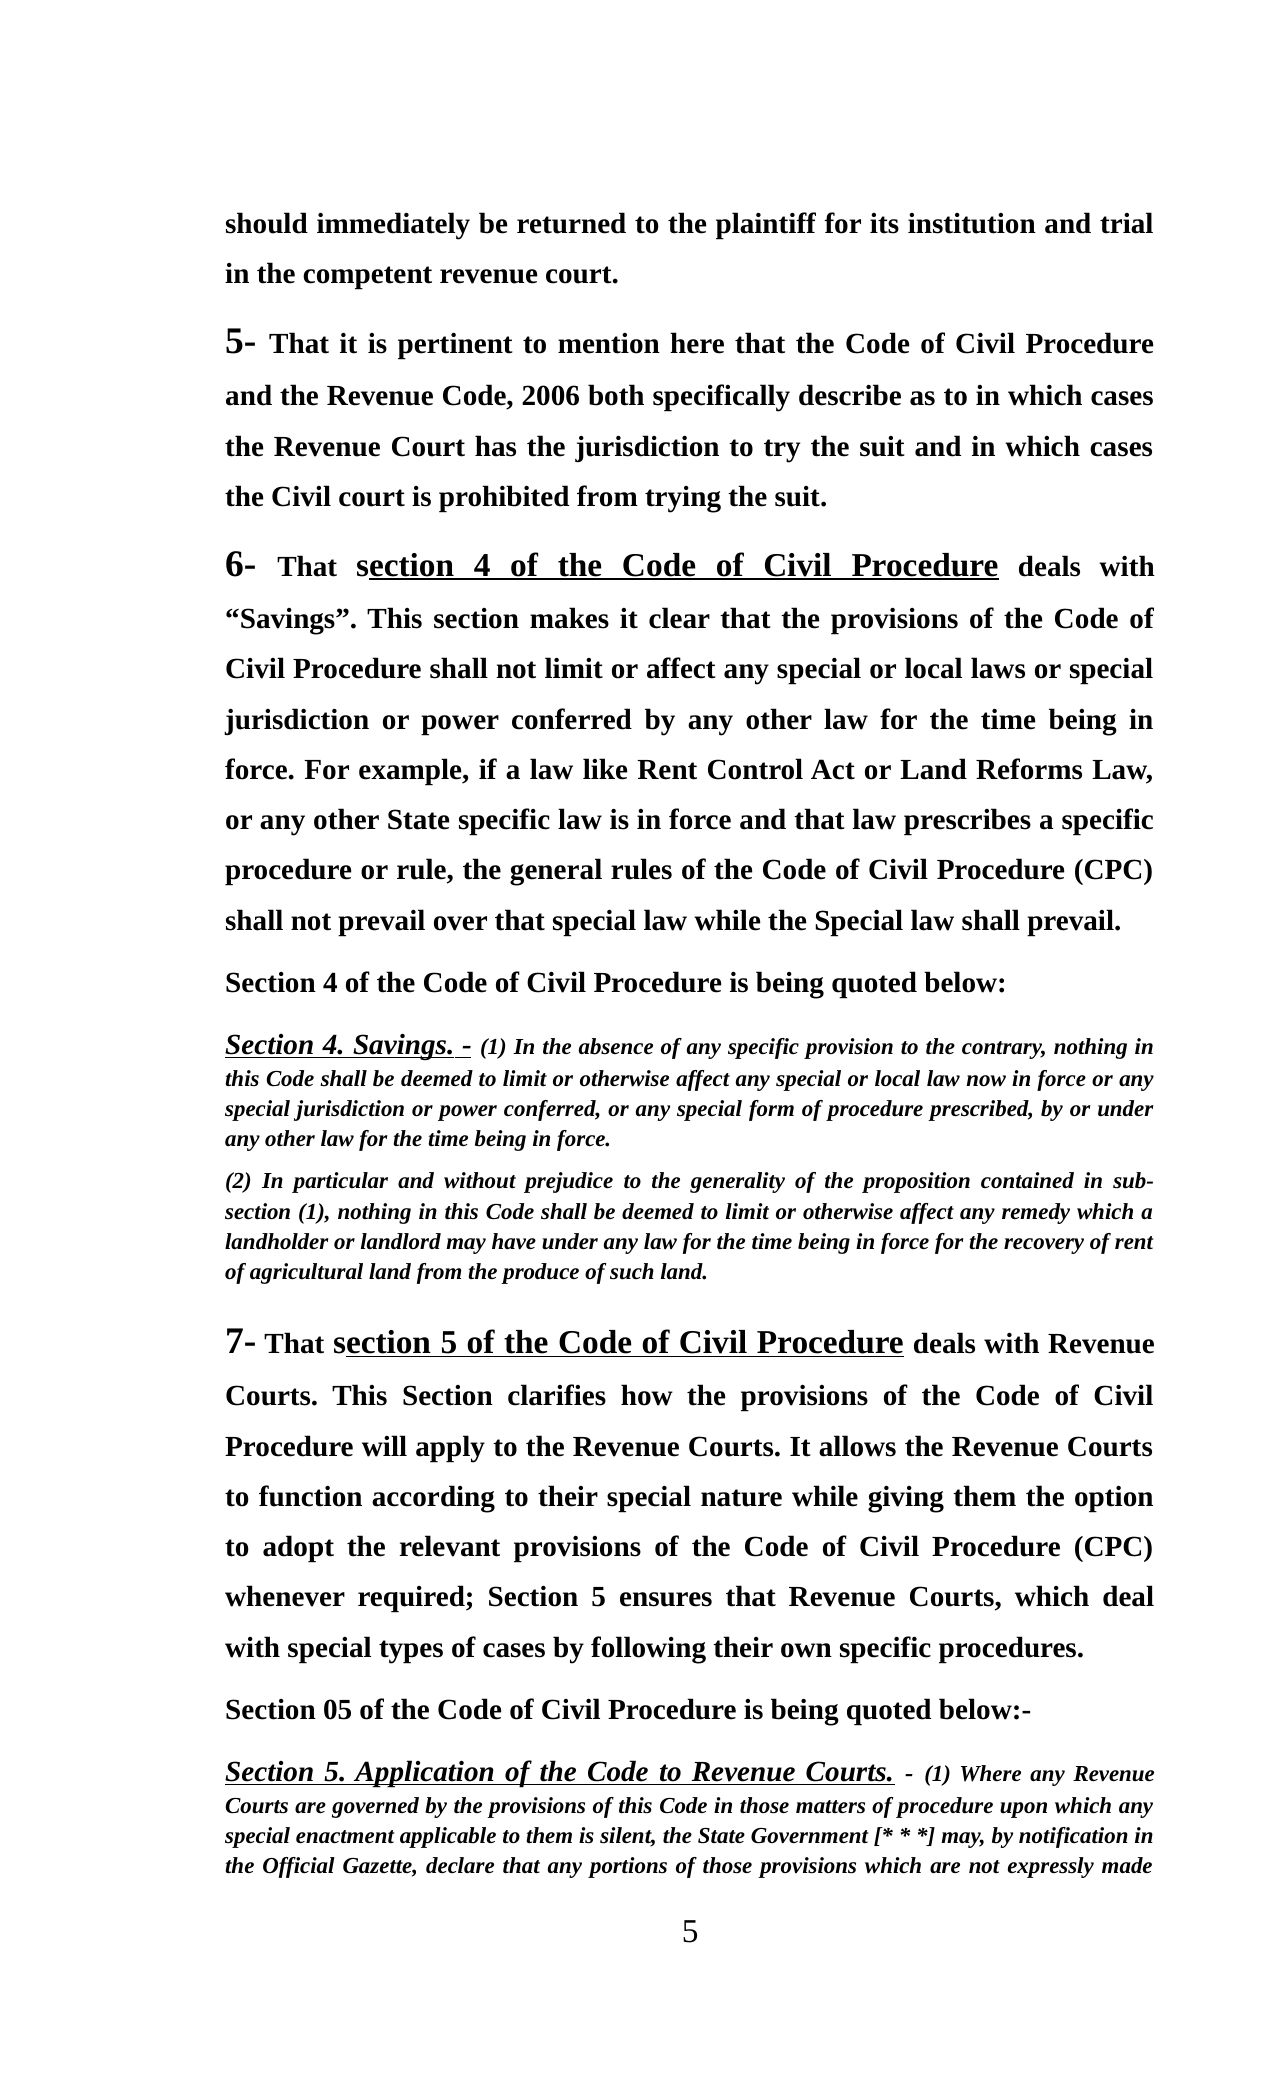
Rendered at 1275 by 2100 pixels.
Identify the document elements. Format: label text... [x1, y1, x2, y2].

text Section 4. Savings. - (1) In the absence of any specific provision to the contrary, nothing in this Code shall be deemed to limit or otherwise affect any special or local law now in force or any special jurisdiction or power conferred, or any special form of procedure prescribed, by or under any other law for the time being in force. [225, 1028, 1155, 1152]
text (2) In particular and without prejudice to the generality of the proposition contained in sub-section (1), nothing in this Code shall be deemed to limit or otherwise affect any remedy which a landholder or landlord may have under any law for the time being in force for the recovery of rent of agricultural land from the produce of such land. [225, 1168, 1155, 1284]
text 6- That section 4 of the Code of Civil Procedure deals with “Savings”. This section makes it clear that the provisions of the Code of Civil Procedure shall not limit or affect any special or local laws or special jurisdiction or power conferred by any other law for the time being in force. For example, if a law like Rent Control Act or Land Reforms Law, or any other State specific law is in force and that law prescribes a specific procedure or rule, the general rules of the Code of Civil Procedure (CPC) shall not prevail over that special law while the Special law shall prevail. [225, 541, 1155, 937]
text should immediately be returned to the plaintiff for its institution and trial in the competent revenue court. [225, 206, 1155, 290]
text 5- That it is pertinent to mention here that the Code of Civil Procedure and the Revenue Code, 2006 both specifically describe as to in which cases the Revenue Court has the jurisdiction to try the suit and in which cases the Civil court is prohibited from trying the suit. [225, 318, 1155, 512]
text 7- That section 5 of the Code of Civil Procedure deals with Revenue Courts. This Section clarifies how the provisions of the Code of Civil Procedure will apply to the Revenue Courts. It allows the Revenue Courts to function according to their special nature while giving them the option to adopt the relevant provisions of the Code of Civil Procedure (CPC) whenever required; Section 5 ensures that Revenue Courts, which deal with special types of cases by following their own specific procedures. [225, 1318, 1155, 1663]
text Section 05 of the Code of Civil Procedure is being quoted below:- [225, 1692, 1155, 1726]
text Section 4 of the Code of Civil Procedure is being quoted below: [225, 965, 1155, 999]
text Section 5. Application of the Code to Revenue Courts. - (1) Where any Revenue Courts are governed by the provisions of this Code in those matters of procedure upon which any special enactment applicable to them is silent, the State Government [* * *] may, by notification in the Official Gazette, declare that any portions of those provisions which are not expressly made [225, 1754, 1155, 1879]
